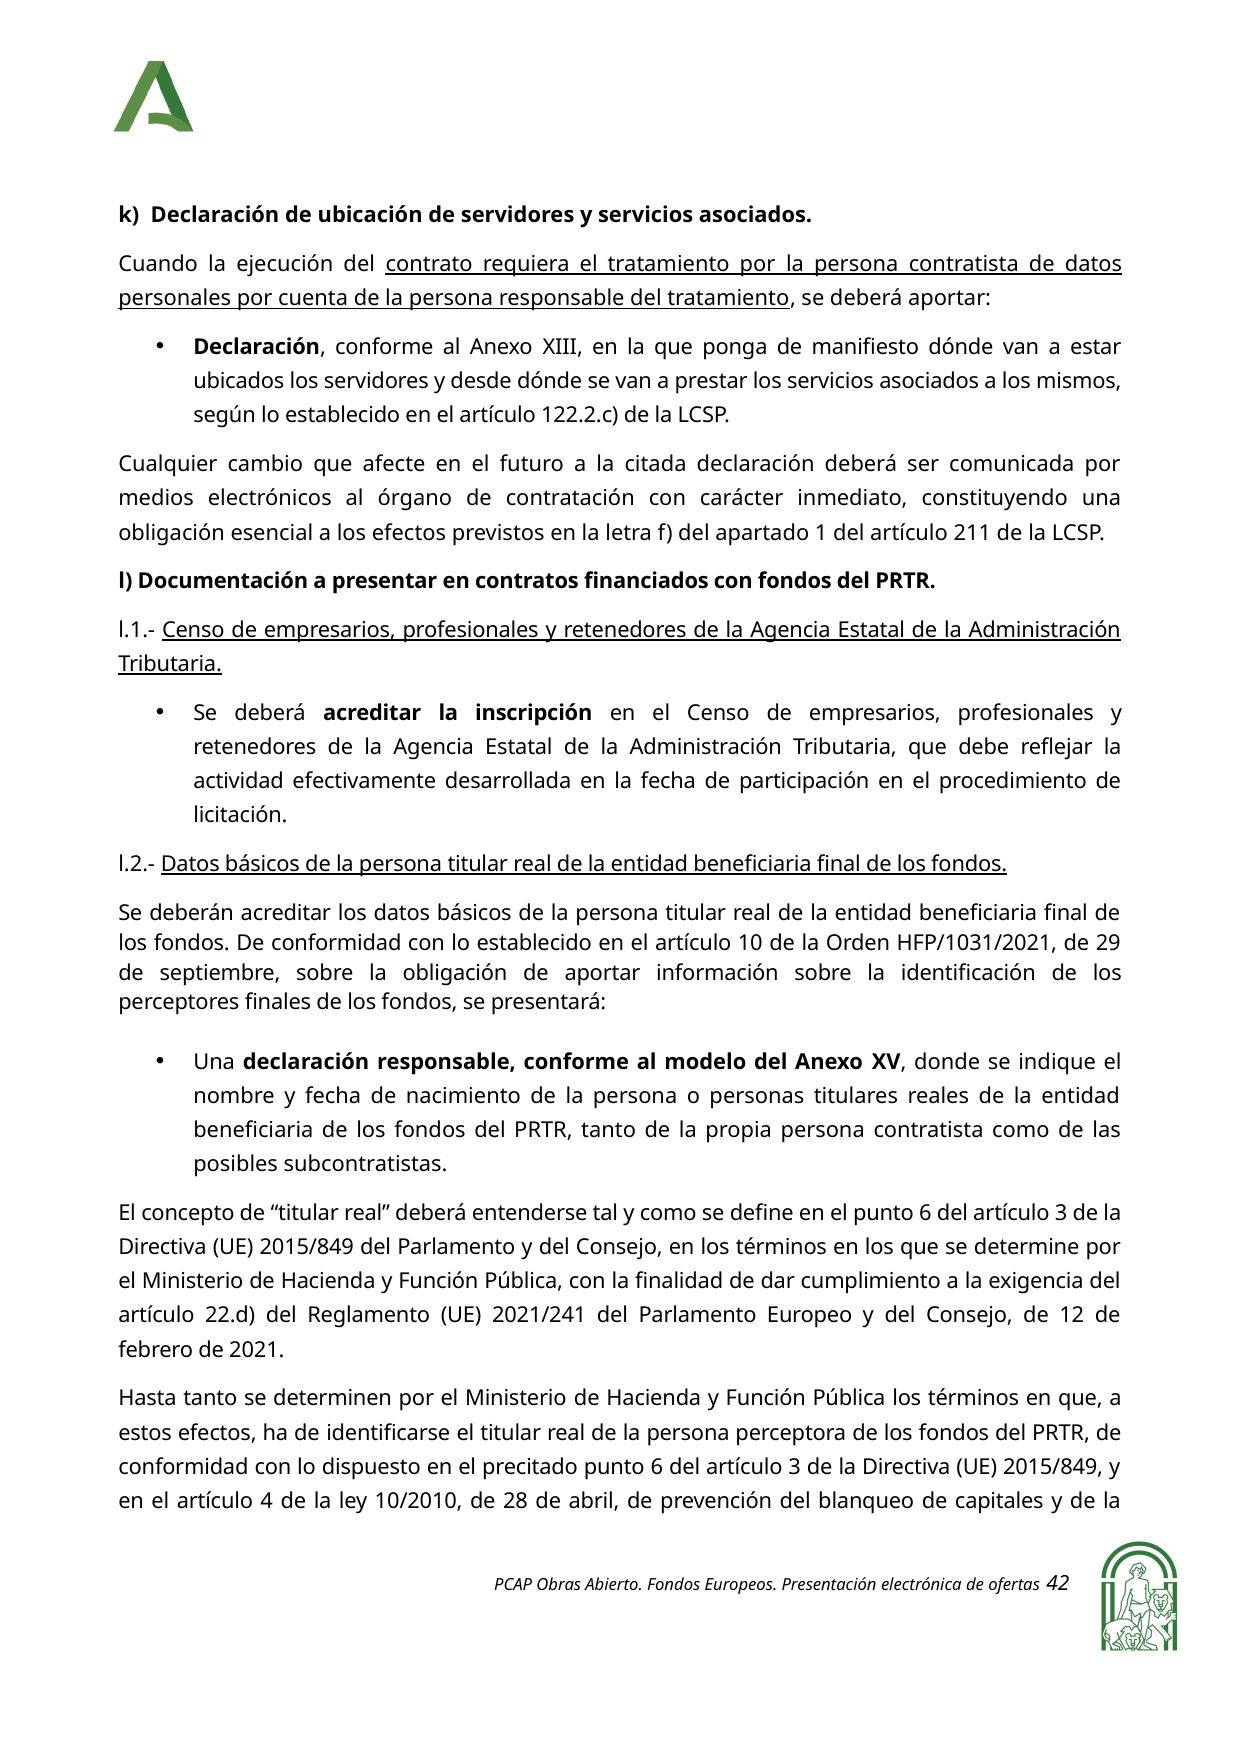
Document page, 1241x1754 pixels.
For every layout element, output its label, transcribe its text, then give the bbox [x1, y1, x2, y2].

text l) Documentación a presentar en contratos financiados con fondos del PRTR. [118, 565, 1122, 595]
text l.1.- Censo de empresarios, profesionales y retenedores de la Agencia Estatal de la Administración Tributaria. [118, 614, 1122, 678]
text Cuando la ejecución del contrato requiera el tratamiento por la persona contratista de datos personales por cuenta de la persona responsable del tratamiento, se deberá aportar: [118, 248, 1122, 312]
picture [1100, 1540, 1178, 1652]
picture [109, 56, 198, 136]
text k) Declaración de ubicación de servidores y servicios asociados. [118, 199, 1122, 229]
list Una declaración responsable, conforme al modelo del Anexo XV, donde se indique el nombre y fecha de nacimiento de la persona o personas titulares reales de la entidad beneficiaria de los fondos del PRTR, tanto de la propia persona contratista como de las posibles subcontratistas. [156, 1046, 1122, 1178]
list Declaración, conforme al Anexo XIII, en la que ponga de manifiesto dónde van a estar ubicados los servidores y desde dónde se van a prestar los servicios asociados a los mismos, según lo establecido en el artículo 122.2.c) de la LCSP. [156, 331, 1122, 429]
text l.2.- Datos básicos de la persona titular real de la entidad beneficiaria final de los fondos. [118, 848, 1122, 878]
list Se deberán acreditar los datos básicos de la persona titular real de la entidad beneficiaria final de los fondos. De conformidad con lo establecido en el artículo 10 de la Orden HFP/1031/2021, de 29 de septiembre, sobre la obligación de aportar información sobre la identificación de los perceptores finales de los fondos, se presentará: [118, 897, 1122, 1016]
list Se deberá acreditar la inscripción en el Censo de empresarios, profesionales y retenedores de la Agencia Estatal de la Administración Tributaria, que debe reflejar la actividad efectivamente desarrollada en la fecha de participación en el procedimiento de licitación. [156, 697, 1122, 829]
text Hasta tanto se determinen por el Ministerio de Hacienda y Función Pública los términos en que, a estos efectos, ha de identificarse el titular real de la persona perceptora de los fondos del PRTR, de conformidad con lo dispuesto en el precitado punto 6 del artículo 3 de la Directiva (UE) 2015/849, y en el artículo 4 de la ley 10/2010, de 28 de abril, de prevención del blanqueo de capitales y de la [118, 1382, 1122, 1514]
text Cualquier cambio que afecte en el futuro a la citada declaración deberá ser comunicada por medios electrónicos al órgano de contratación con carácter inmediato, constituyendo una obligación esencial a los efectos previstos en la letra f) del apartado 1 del artículo 211 de la LCSP. [118, 448, 1122, 546]
text El concepto de “titular real” deberá entenderse tal y como se define en el punto 6 del artículo 3 de la Directiva (UE) 2015/849 del Parlamento y del Consejo, en los términos en los que se determine por el Ministerio de Hacienda y Función Pública, con la finalidad de dar cumplimiento a la exigencia del artículo 22.d) del Reglamento (UE) 2021/241 del Parlamento Europeo y del Consejo, de 12 de febrero de 2021. [118, 1197, 1122, 1363]
